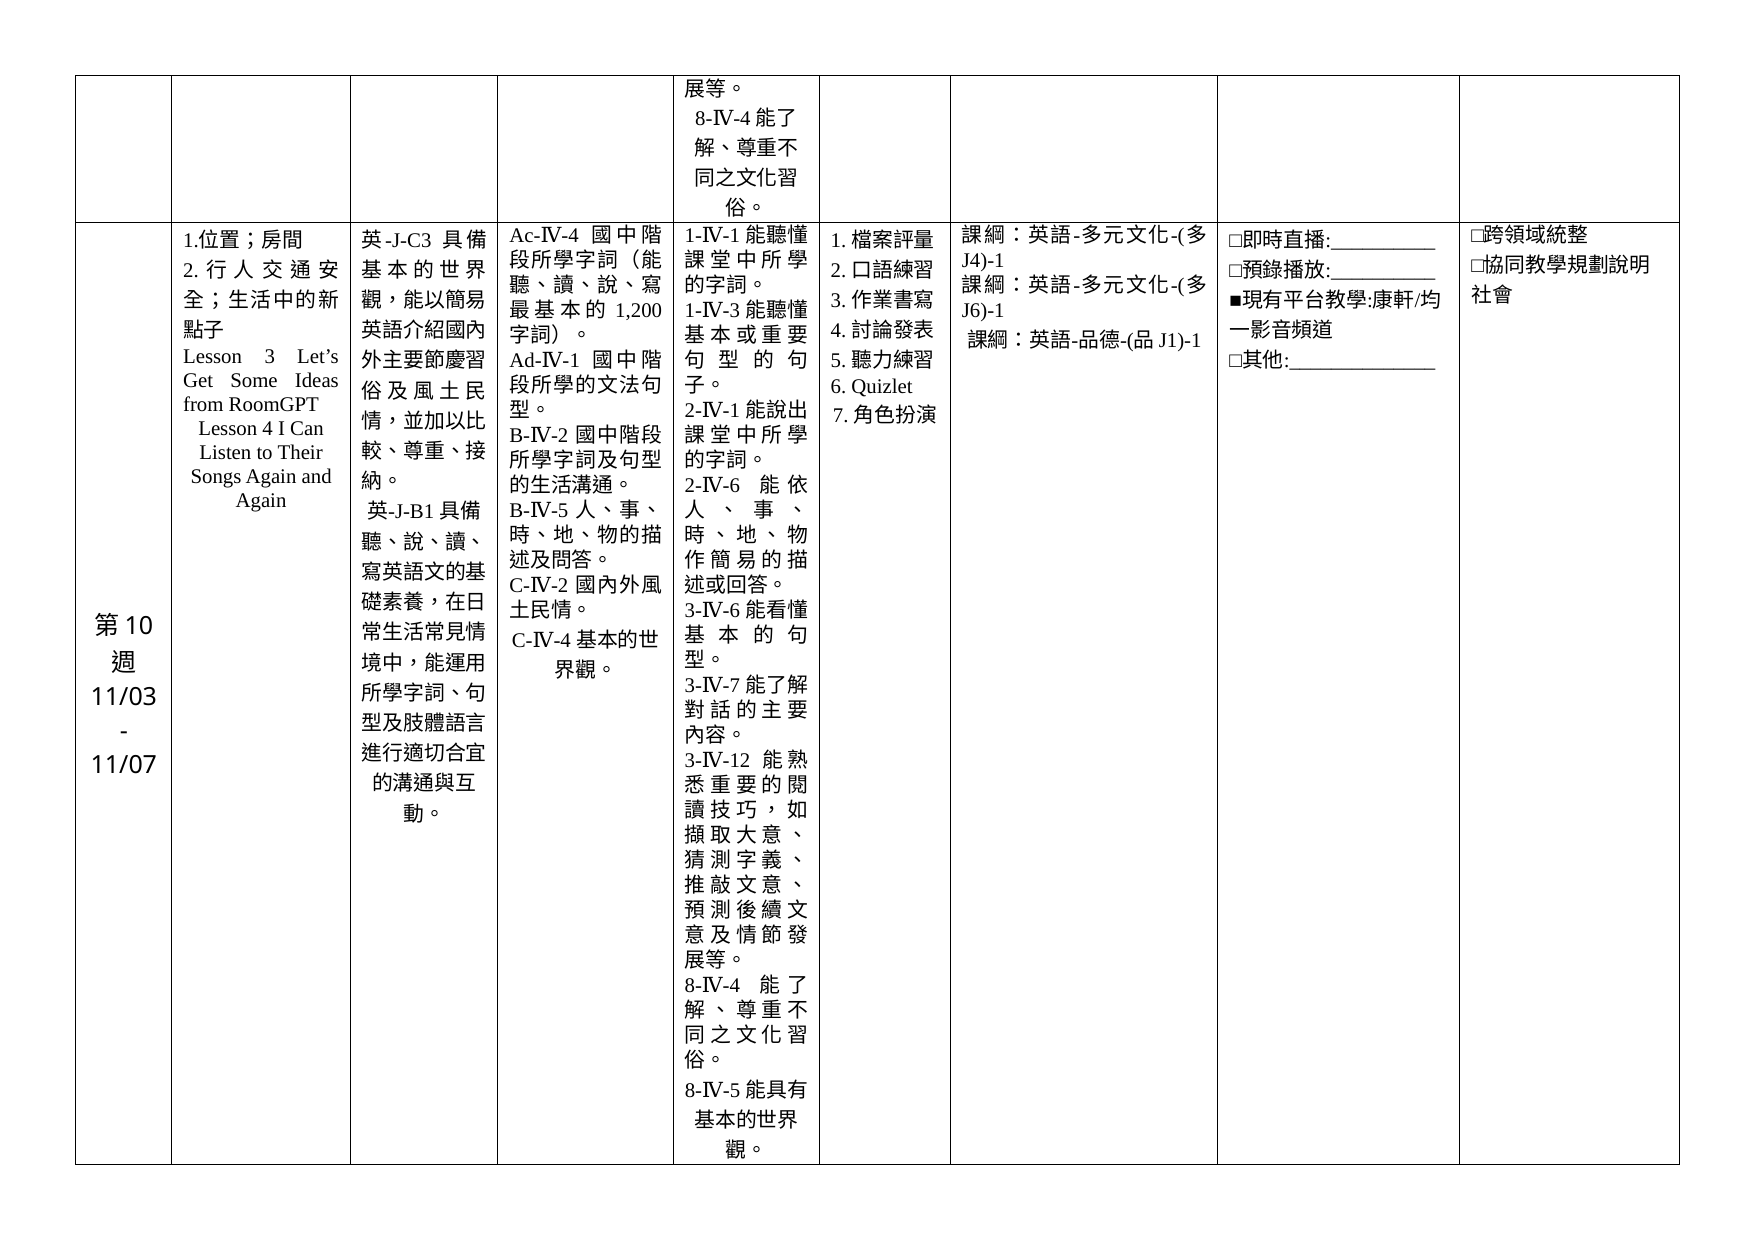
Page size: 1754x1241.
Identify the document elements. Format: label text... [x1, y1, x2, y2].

table_cell 第10週 11/03-11/07 [76, 223, 171, 1163]
table_cell 英-J-C3 具備基本的世界觀，能以簡易英語介紹國內外主要節慶習俗及風土民情，並加以比較、尊重、接納。 英-J-B1 具備聽、說、讀、寫英語文的基礎素養，在日常生活常見情境中，能運用所學字詞、句型及肢體語言進行適切合宜的溝通與互動。 [351, 223, 497, 1163]
table_cell □即時直播:__________ □預錄播放:__________ ■現有平台教學:康軒/均一影音頻道 □其他:______________ [1218, 223, 1459, 1163]
table_cell 1-Ⅳ-1 能聽懂課堂中所學的字詞。 1-Ⅳ-3 能聽懂基本或重要句型的句子。 2-Ⅳ-1 能說出課堂中所學的字詞。 2-Ⅳ-6 能依人、事、時、地、物作簡易的描述或回答。 3-Ⅳ-6 能看懂基本的句型。 3-Ⅳ-7 能了解對話的主要內容。 3-Ⅳ-12 能熟悉重要的閱讀技巧，如擷取大意、猜測字義、推敲文意、預測後續文意及情節發展等。 8-Ⅳ-4 能了解、尊重不同之文化習俗。 8-Ⅳ-5 能具有基本的世界觀。 [674, 223, 819, 1163]
table_cell [951, 76, 1217, 222]
table_cell [76, 76, 171, 222]
table_cell [1460, 76, 1679, 222]
table_cell □跨領域統整 □協同教學規劃說明 社會 [1460, 223, 1679, 1163]
table_cell [351, 76, 497, 222]
table_cell [172, 76, 350, 222]
table_cell 展等。 8-Ⅳ-4 能了解、尊重不同之文化習俗。 [674, 76, 819, 222]
table_cell Ac-Ⅳ-4 國中階段所學字詞（能聽、讀、說、寫最基本的1,200字詞）。 Ad-Ⅳ-1 國中階段所學的文法句型。 B-Ⅳ-2 國中階段所學字詞及句型的生活溝通。 B-Ⅳ-5 人、事、時、地、物的描述及問答。 C-Ⅳ-2 國內外風土民情。 C-Ⅳ-4 基本的世界觀。 [498, 223, 673, 1163]
table_cell [1218, 76, 1459, 222]
table_cell 課綱：英語-多元文化-(多J4)-1 課綱：英語-多元文化-(多J6)-1 課綱：英語-品德-(品J1)-1 [951, 223, 1217, 1163]
table_cell 1. 檔案評量 2. 口語練習 3. 作業書寫 4. 討論發表 5. 聽力練習 6. Quizlet 7. 角色扮演 [820, 223, 950, 1163]
table_cell [820, 76, 950, 222]
table_cell [498, 76, 673, 222]
table_cell 1.位置；房間 2.行人交通安全；生活中的新點子 Lesson 3 Let’s Get Some Ideas from RoomGPT Lesson 4 I Can Listen to Their Songs Again and Again [172, 223, 350, 1163]
